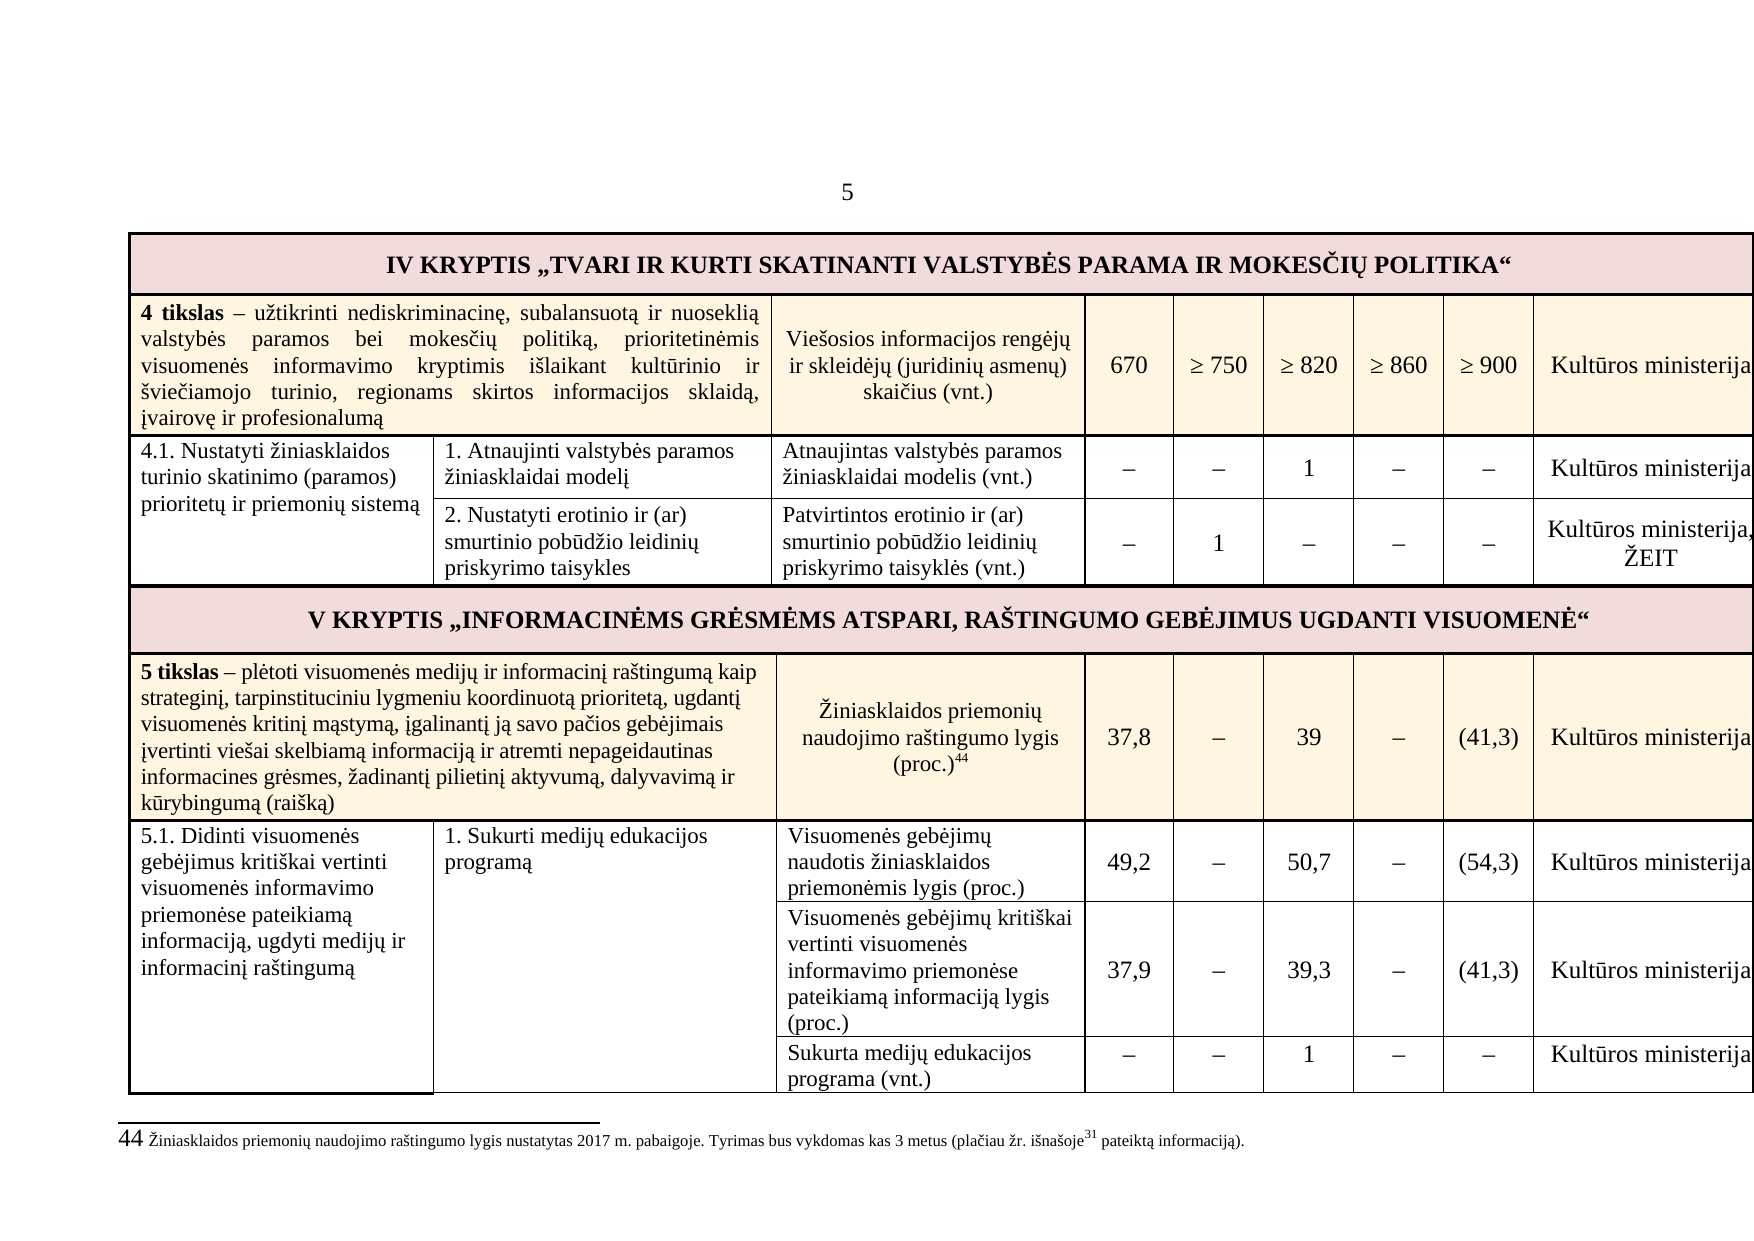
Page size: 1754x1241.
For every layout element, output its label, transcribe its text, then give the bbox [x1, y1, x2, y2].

table_cell – [1444, 499, 1533, 584]
table_cell – [1174, 1037, 1263, 1092]
table_cell – [1174, 655, 1263, 819]
table_cell Visuomenės gebėjimų naudotis žiniasklaidos priemonėmis lygis (proc.) [777, 822, 1084, 901]
table_cell ≥ 750 [1174, 296, 1263, 434]
table_cell Žiniasklaidos priemonių naudojimo raštingumo lygis (proc.) [777, 655, 1084, 819]
table_cell – [1086, 437, 1173, 498]
table_cell 50,7 [1264, 822, 1353, 901]
table_cell – [1354, 902, 1443, 1036]
table_cell 1 [1264, 437, 1353, 498]
table_cell V KRYPTIS „INFORMACINĖMS GRĖSMĖMS ATSPARI, RAŠTINGUMO GEBĖJIMUS UGDANTI VISUOMENĖ“ [131, 588, 1752, 652]
table_cell 39 [1264, 655, 1353, 819]
table_cell – [1354, 437, 1443, 498]
table_cell – [1174, 902, 1263, 1036]
table_cell (41,3) [1444, 902, 1533, 1036]
table_cell – [1174, 437, 1263, 498]
table_cell 5 tikslas – plėtoti visuomenės medijų ir informacinį raštingumą kaip strateginį, tarpinstituciniu lygmeniu koordinuotą prioritetą, ugdantį visuomenės kritinį mąstymą, įgalinantį ją savo pačios gebėjimais įvertinti viešai skelbiamą informaciją ir atremti nepageidautinas informacines grėsmes, žadinantį pilietinį aktyvumą, dalyvavimą ir kūrybingumą (raišką) [131, 655, 776, 819]
table_cell – [1354, 822, 1443, 901]
table_cell – [1086, 499, 1173, 584]
table_cell – [1444, 1037, 1533, 1092]
table_cell Visuomenės gebėjimų kritiškai vertinti visuomenės informavimo priemonėse pateikiamą informaciją lygis (proc.) [777, 902, 1084, 1036]
table_cell Kultūros ministerija [1534, 655, 1752, 819]
table_cell 1 [1264, 1037, 1353, 1092]
table_cell 49,2 [1086, 822, 1173, 901]
table_cell 1. Sukurti medijų edukacijos programą [434, 822, 776, 1092]
table_cell – [1354, 655, 1443, 819]
table_cell 1. Atnaujinti valstybės paramos žiniasklaidai modelį [434, 437, 771, 498]
table_cell Viešosios informacijos rengėjų ir skleidėjų (juridinių asmenų) skaičius (vnt.) [772, 296, 1084, 434]
table_cell Sukurta medijų edukacijos programa (vnt.) [777, 1037, 1084, 1092]
table_cell Kultūros ministerija [1534, 296, 1752, 434]
table_cell Kultūros ministerija [1534, 902, 1752, 1036]
table_cell 39,3 [1264, 902, 1353, 1036]
table_cell – [1354, 499, 1443, 584]
table_cell 670 [1086, 296, 1173, 434]
table_header IV KRYPTIS „TVARI IR KURTI SKATINANTI VALSTYBĖS PARAMA IR MOKESČIŲ POLITIKA“ [131, 235, 1752, 293]
table_cell – [1174, 822, 1263, 901]
table_cell ≥ 900 [1444, 296, 1533, 434]
table_cell 5.1. Didinti visuomenės gebėjimus kritiškai vertinti visuomenės informavimo priemonėse pateikiamą informaciją, ugdyti medijų ir informacinį raštingumą [131, 822, 433, 1092]
table_cell Kultūros ministerija [1534, 437, 1752, 498]
table_cell – [1444, 437, 1533, 498]
table_cell 4 tikslas – užtikrinti nediskriminacinę, subalansuotą ir nuoseklią valstybės paramos bei mokesčių politiką, prioritetinėmis visuomenės informavimo kryptimis išlaikant kultūrinio ir šviečiamojo turinio, regionams skirtos informacijos sklaidą, įvairovę ir profesionalumą [131, 296, 771, 434]
table_cell – [1354, 1037, 1443, 1092]
table_cell 37,8 [1086, 655, 1173, 819]
table_cell Kultūros ministerija [1534, 1037, 1752, 1092]
table_cell Kultūros ministerija [1534, 822, 1752, 901]
table_cell 2. Nustatyti erotinio ir (ar) smurtinio pobūdžio leidinių priskyrimo taisykles [434, 499, 771, 584]
table_cell – [1264, 499, 1353, 584]
table_cell (54,3) [1444, 822, 1533, 901]
table_cell (41,3) [1444, 655, 1533, 819]
table_cell ≥ 820 [1264, 296, 1353, 434]
table_cell – [1086, 1037, 1173, 1092]
table_cell 37,9 [1086, 902, 1173, 1036]
table_cell Atnaujintas valstybės paramos žiniasklaidai modelis (vnt.) [772, 437, 1084, 498]
table_cell Patvirtintos erotinio ir (ar) smurtinio pobūdžio leidinių priskyrimo taisyklės (vnt.) [772, 499, 1084, 584]
table_cell Kultūros ministerija, ŽEIT [1534, 499, 1752, 584]
table_cell ≥ 860 [1354, 296, 1443, 434]
table_cell 4.1. Nustatyti žiniasklaidos turinio skatinimo (paramos) prioritetų ir priemonių sistemą [131, 437, 433, 584]
table_cell 1 [1174, 499, 1263, 584]
